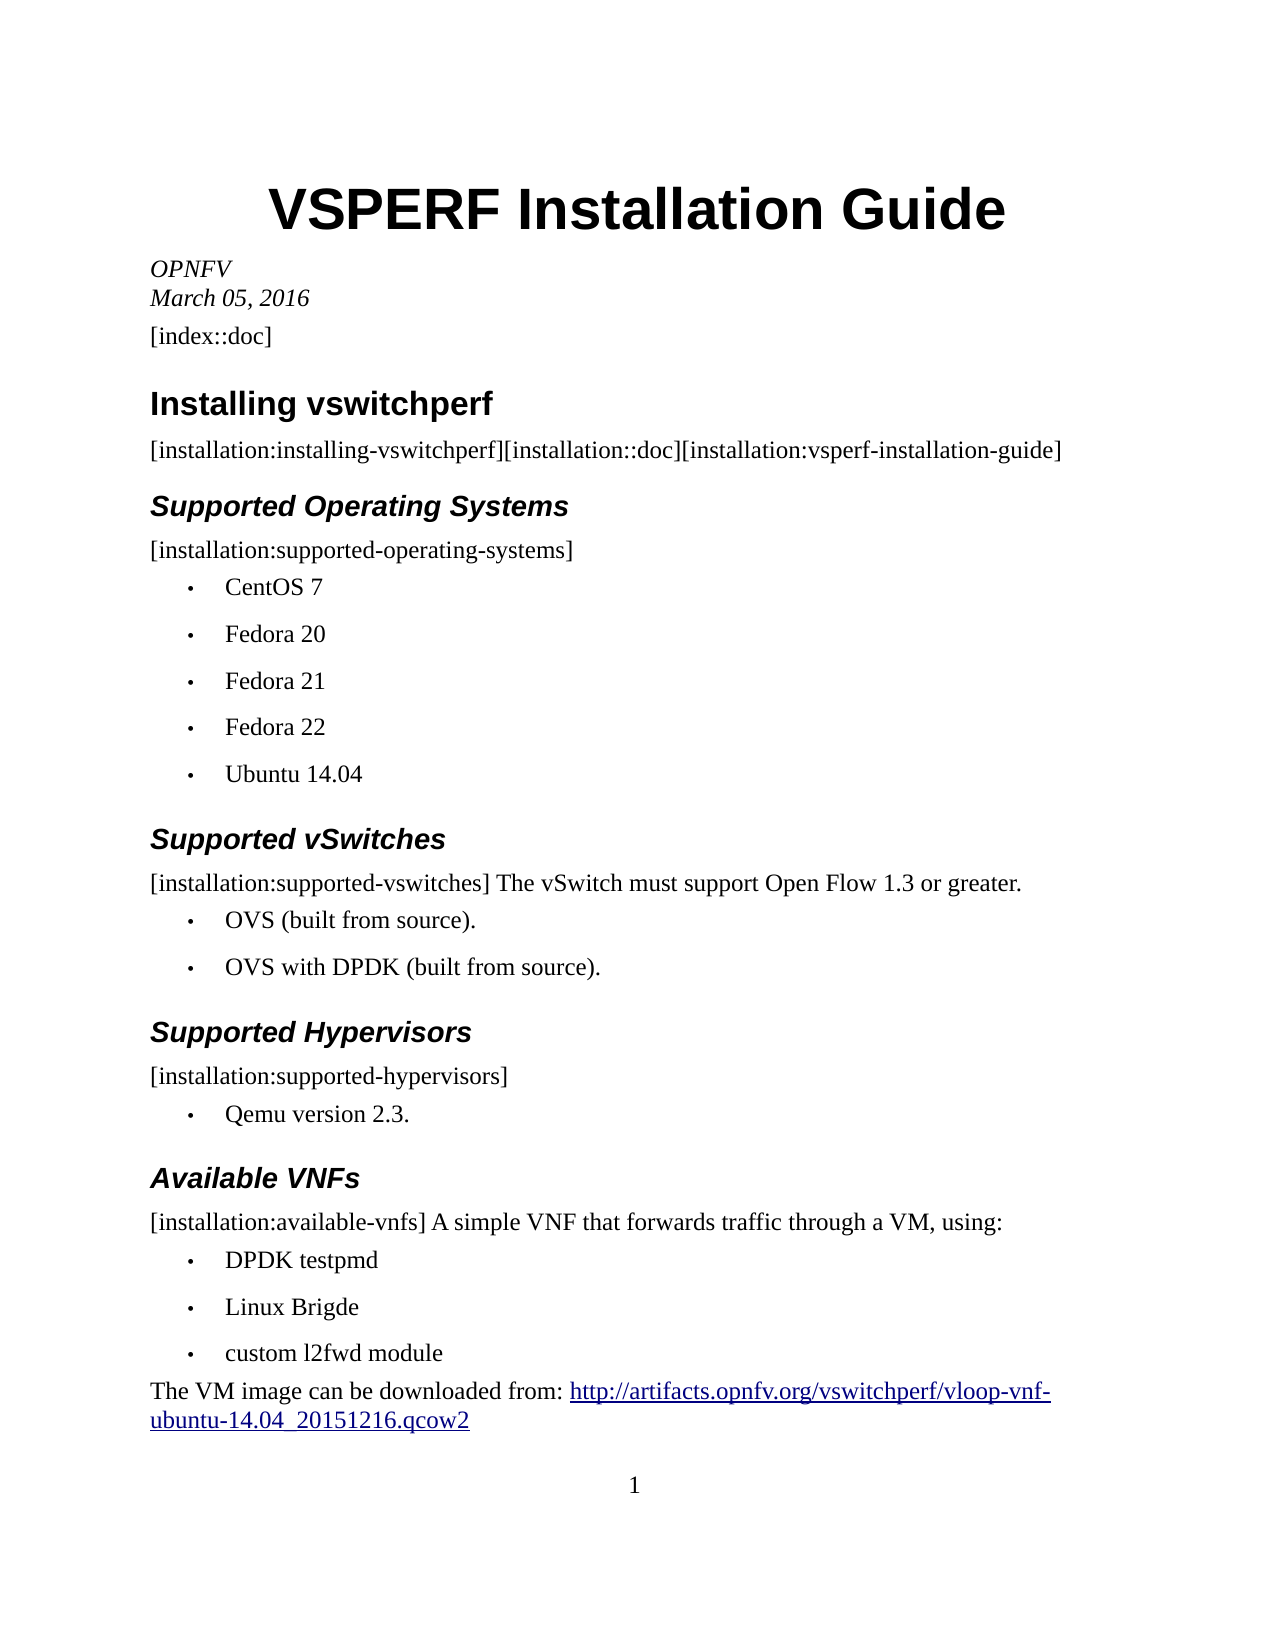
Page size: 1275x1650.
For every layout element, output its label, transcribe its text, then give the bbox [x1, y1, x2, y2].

text [installation:supported-operating-systems] [150, 535, 1125, 563]
text [installation:available-vnfs] A simple VNF that forwards traffic through a VM, using: [150, 1207, 1125, 1236]
list Fedora 21 [187, 666, 1125, 694]
list custom l2fwd module [187, 1338, 1125, 1367]
list Qemu version 2.3. [187, 1099, 1125, 1127]
text [installation:supported-hypervisors] [150, 1061, 1125, 1090]
list Ubuntu 14.04 [187, 759, 1125, 788]
list Fedora 20 [187, 619, 1125, 648]
text The VM image can be downloaded from: http://artifacts.opnfv.org/vswitchperf/vloop-vnf-ubuntu-14.04_20151216.qcow2 [150, 1376, 1125, 1434]
list Linux Brigde [187, 1292, 1125, 1321]
subtitle Supported Operating Systems [150, 489, 1125, 522]
list DPDK testpmd [187, 1245, 1125, 1274]
text [installation:installing-vswitchperf][installation::doc][installation:vsperf-installation-guide] [150, 435, 1125, 464]
subtitle Supported Hypervisors [150, 1015, 1125, 1048]
list Fedora 22 [187, 712, 1125, 741]
list OVS with DPDK (built from source). [187, 952, 1125, 981]
text March 05, 2016 [150, 283, 1125, 312]
text [index::doc] [150, 321, 1125, 350]
list CentOS 7 [187, 572, 1125, 601]
text OPNFV [150, 254, 1125, 283]
subtitle Available VNFs [150, 1161, 1125, 1195]
subtitle Installing vswitchperf [150, 384, 1125, 422]
title VSPERF Installation Guide [150, 175, 1125, 242]
text [installation:supported-vswitches] The vSwitch must support Open Flow 1.3 or greater. [150, 868, 1125, 897]
list OVS (built from source). [187, 906, 1125, 934]
subtitle Supported vSwitches [150, 822, 1125, 855]
